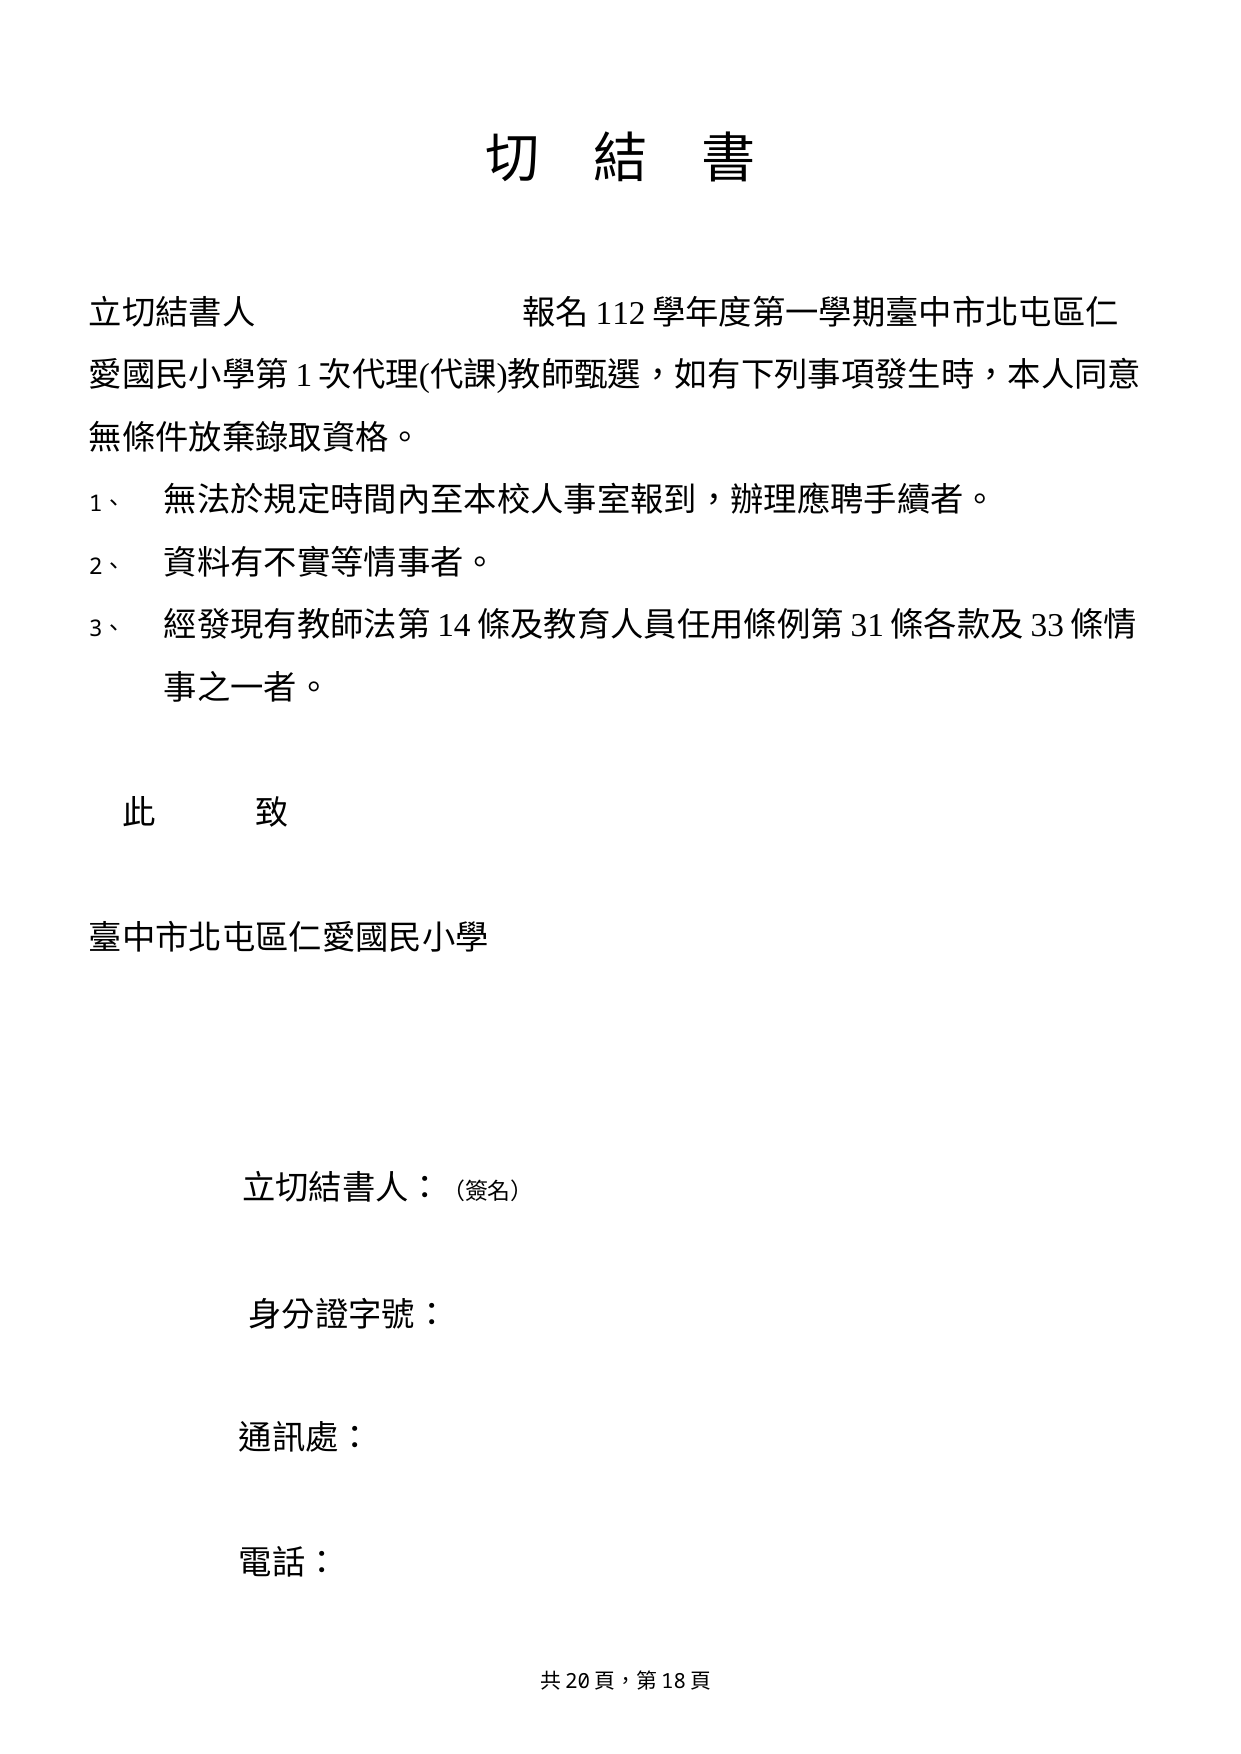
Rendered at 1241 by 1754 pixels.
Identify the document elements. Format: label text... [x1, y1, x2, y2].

text 電話： [89, 1518, 1152, 1581]
text 臺中市北屯區仁愛國民小學 [89, 893, 1152, 956]
list 資料有不實等情事者。 [89, 518, 1152, 581]
list 經發現有教師法第14條及教育人員任用條例第31條各款及33條情事之一者。 [89, 581, 1152, 706]
text 身分證字號： [89, 1268, 1152, 1331]
text 立切結書人 報名112學年度第一學期臺中市北屯區仁愛國民小學第1次代理(代課)教師甄選，如有下列事項發生時，本人同意無條件放棄錄取資格。 [89, 268, 1152, 456]
list 無法於規定時間內至本校人事室報到，辦理應聘手續者。 [89, 456, 1152, 518]
text 立切結書人：（簽名） [89, 1143, 1152, 1206]
text 切 結 書 [89, 81, 1152, 206]
text 此 致 [89, 768, 1152, 831]
text 通訊處： [89, 1393, 1152, 1456]
